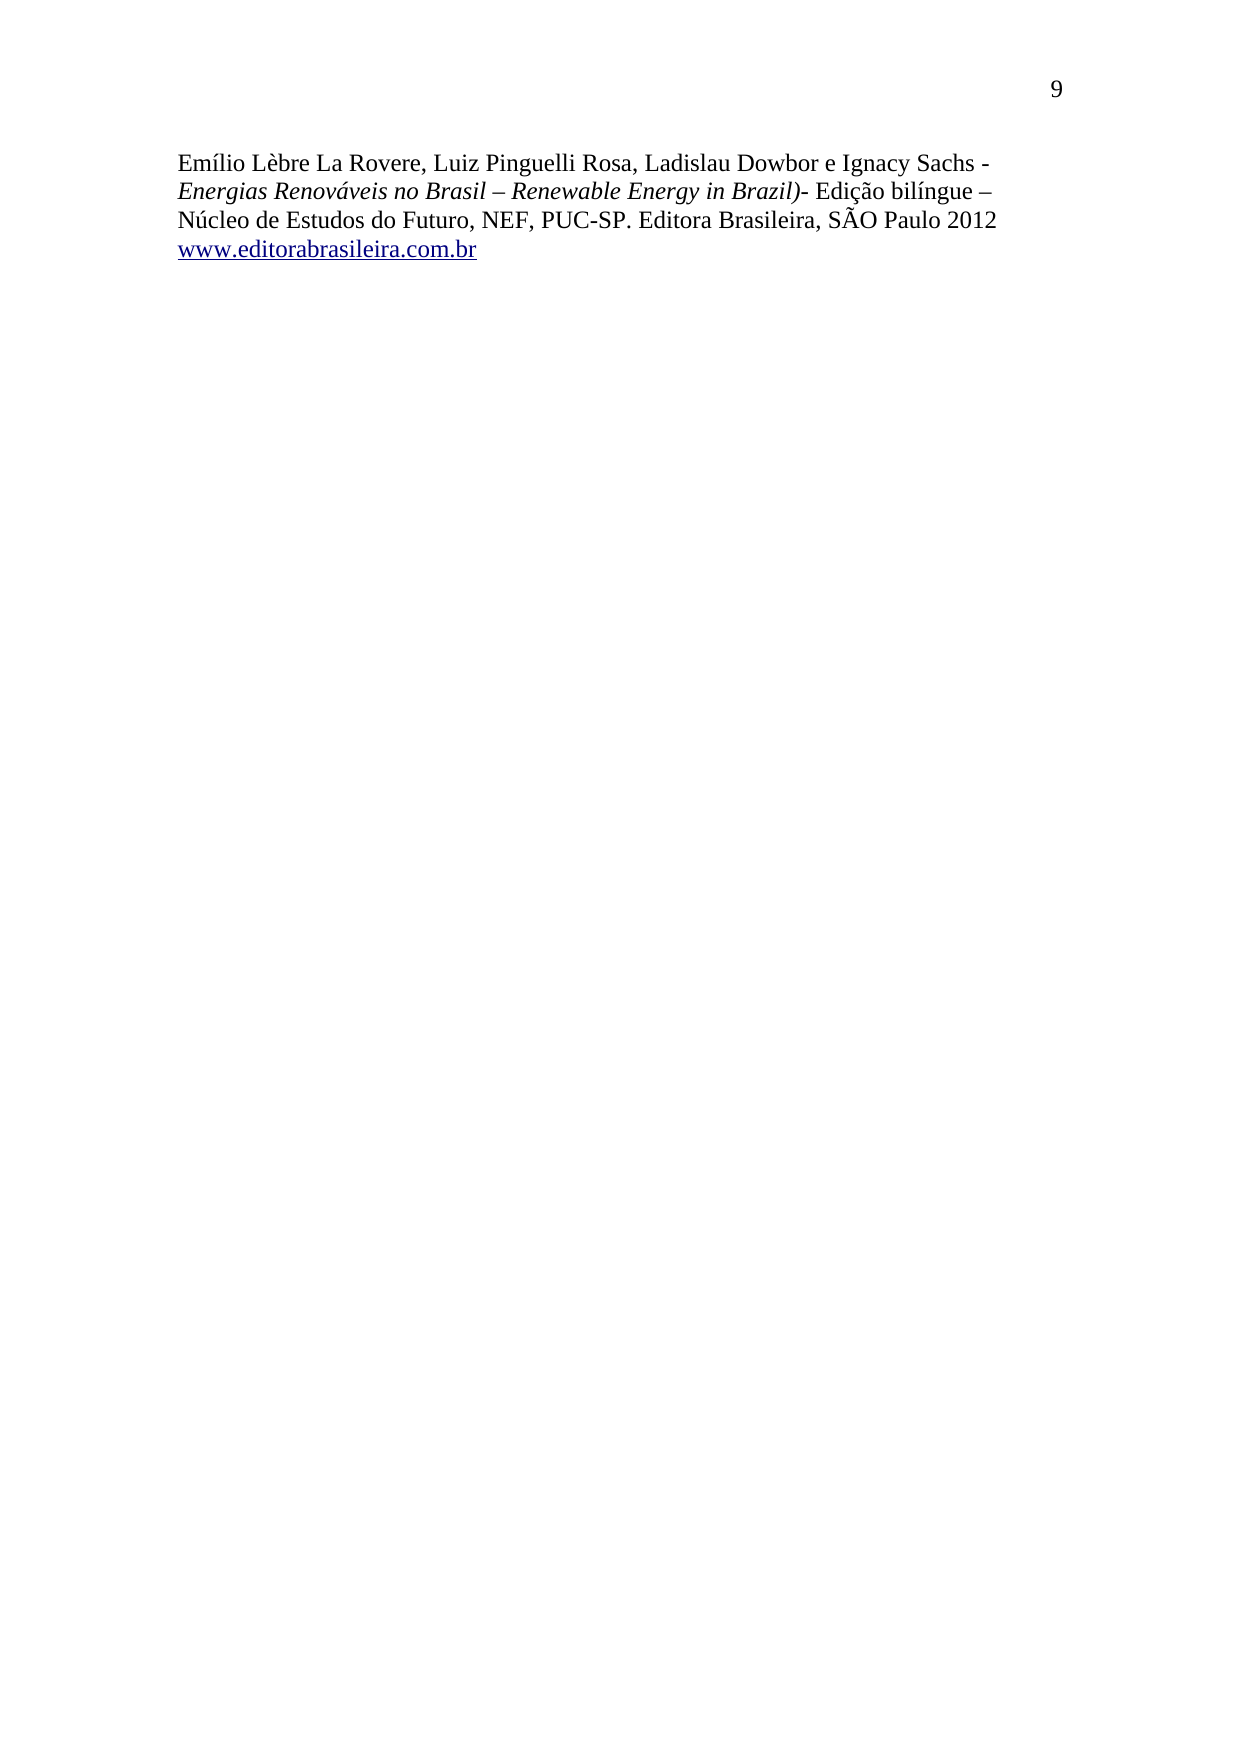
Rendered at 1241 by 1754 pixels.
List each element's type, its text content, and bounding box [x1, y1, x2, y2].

text Emílio Lèbre La Rovere, Luiz Pinguelli Rosa, Ladislau Dowbor e Ignacy Sachs - Energias Renováveis no Brasil – Renewable Energy in Brazil)- Edição bilíngue – Núcleo de Estudos do Futuro, NEF, PUC-SP. Editora Brasileira, SÃO Paulo 2012 www.editorabrasileira.com.br [177, 148, 1063, 263]
